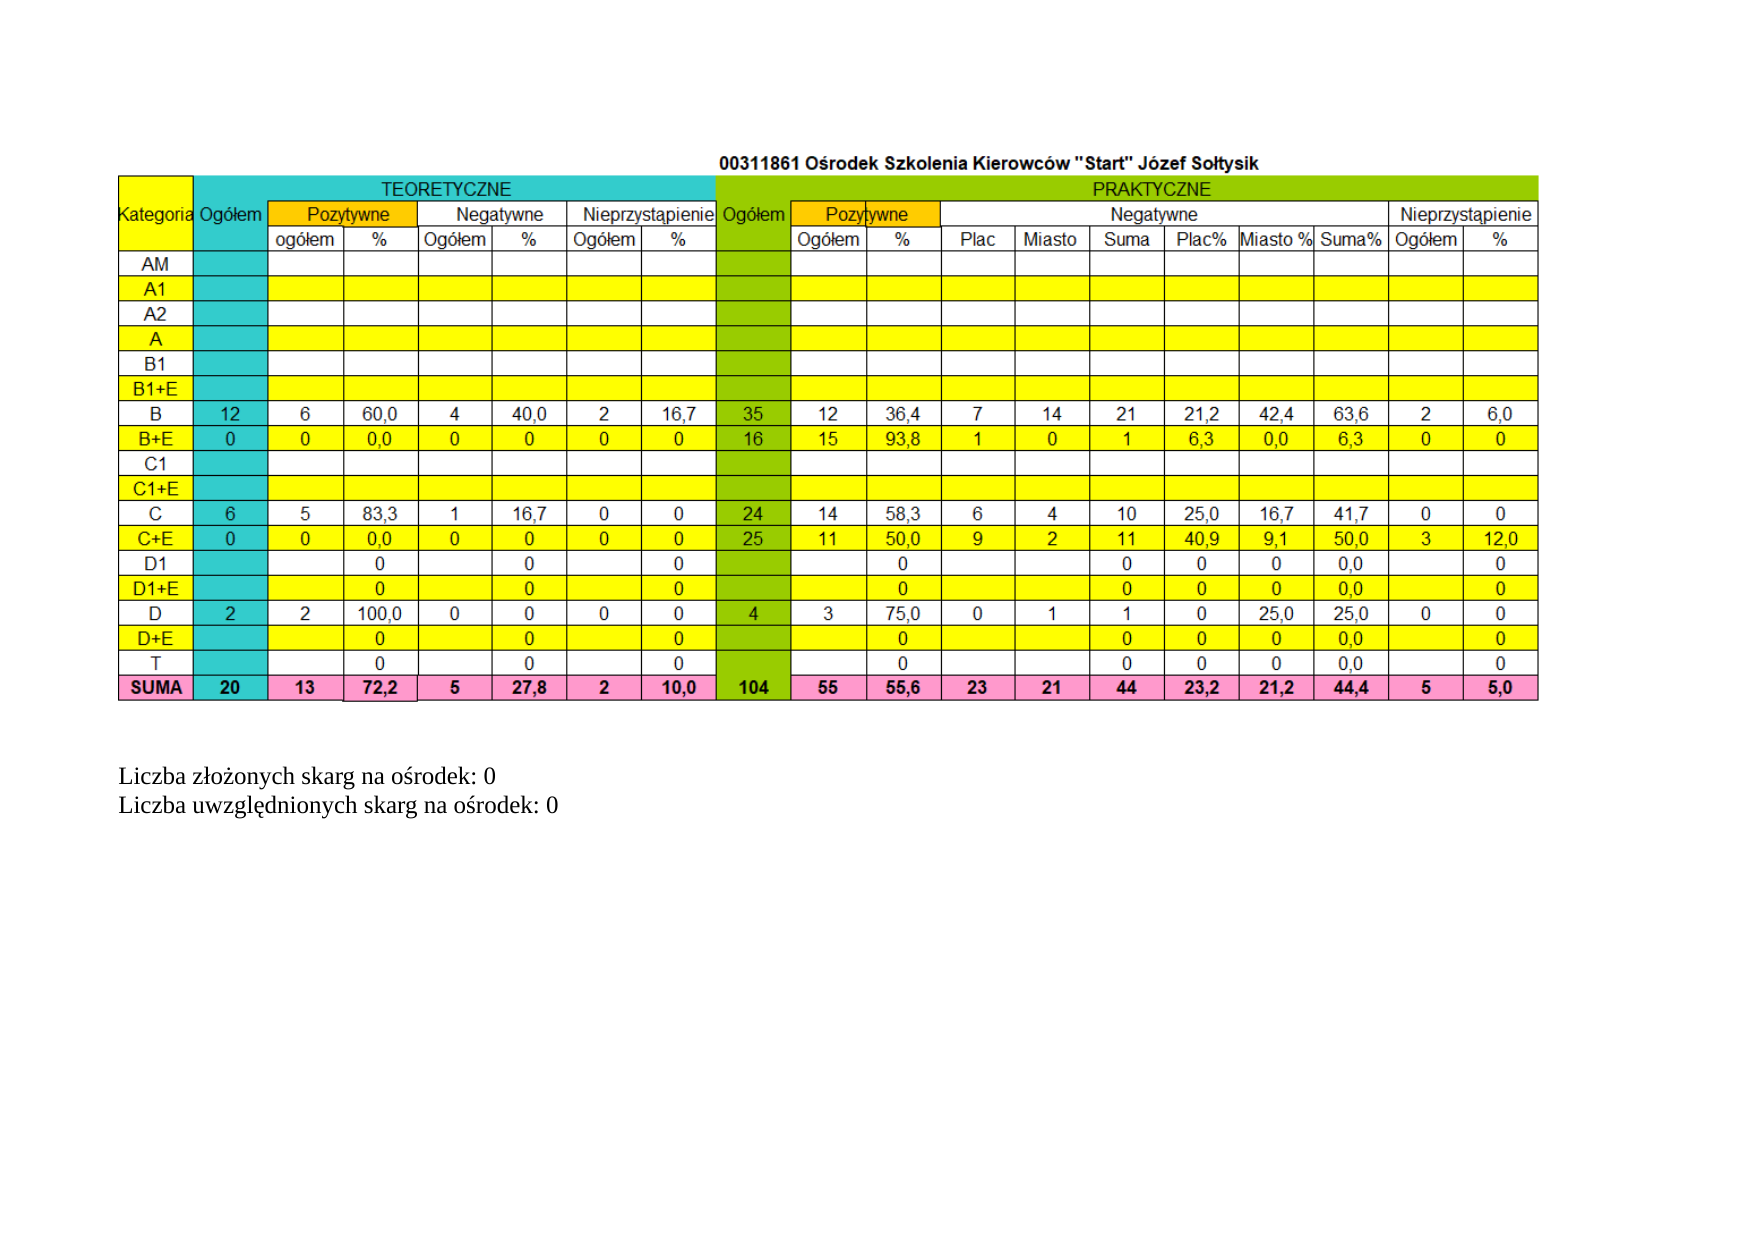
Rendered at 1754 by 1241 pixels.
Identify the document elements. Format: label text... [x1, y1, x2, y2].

picture [118, 146, 1636, 762]
text Liczba uwzględnionych skarg na ośrodek: 0 [118, 790, 1636, 819]
text Liczba złożonych skarg na ośrodek: 0 [118, 762, 1636, 790]
